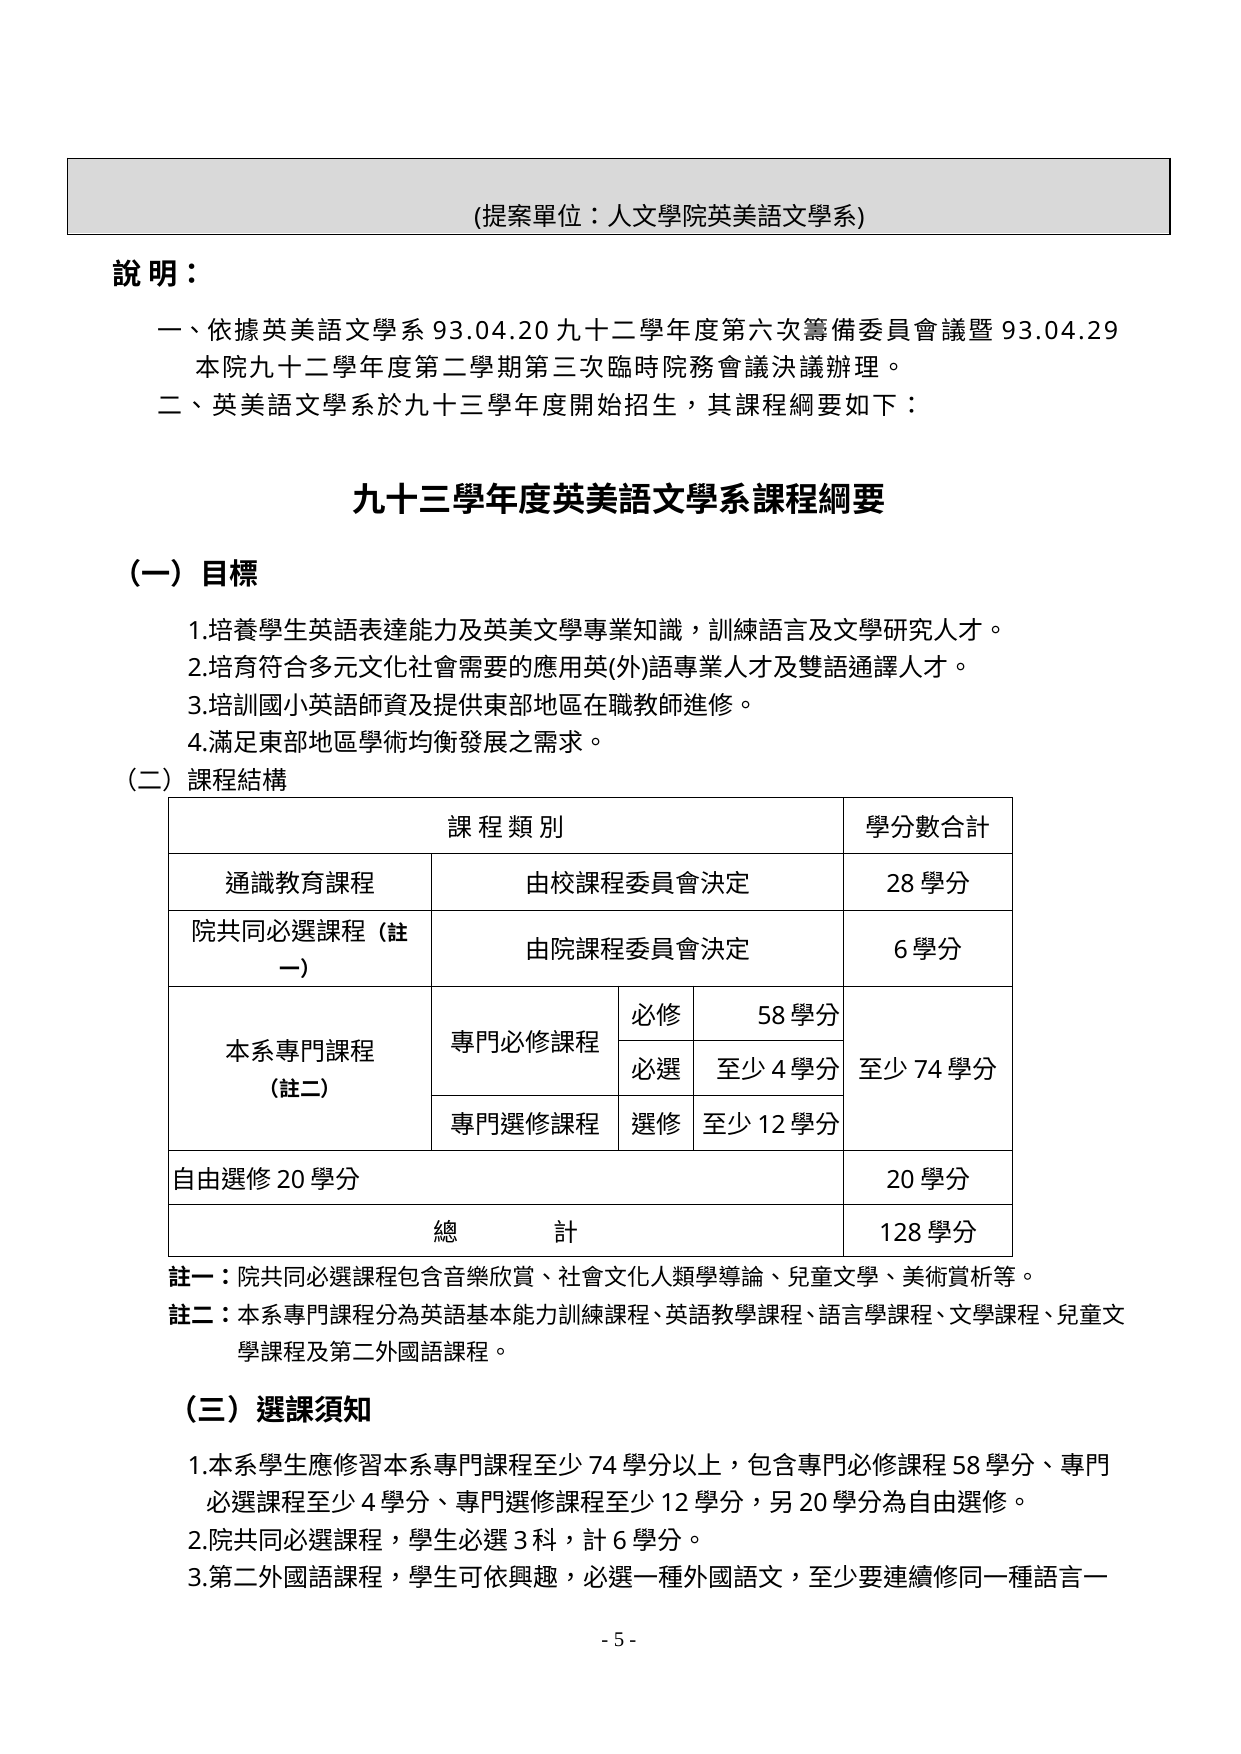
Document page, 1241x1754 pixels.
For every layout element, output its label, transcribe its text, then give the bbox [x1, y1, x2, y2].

text 1.本系學生應修習本系專門課程至少74學分以上，包含專門必修課程58學分、專門必選課程至少4學分、專門選修課程至少12學分，另20學分為自由選修。 [187, 1445, 1125, 1520]
table_cell 自由選修20學分 [169, 1151, 843, 1204]
table_cell 必修 [619, 987, 693, 1040]
text 1.培養學生英語表達能力及英美文學專業知識，訓練語言及文學研究人才。 [112, 609, 1125, 647]
table_cell 6學分 [844, 911, 1012, 986]
table_cell 28學分 [844, 854, 1012, 909]
table_cell 通識教育課程 [169, 854, 431, 909]
text 註二：本系專門課程分為英語基本能力訓練課程、英語教學課程、語言學課程、文學課程、兒童文學課程及第二外國語課程。 [168, 1295, 1125, 1370]
text 說 明： [112, 235, 1125, 309]
table_cell 至少4學分 [694, 1041, 843, 1095]
table_cell 選修 [619, 1096, 693, 1150]
text 4.滿足東部地區學術均衡發展之需求。 [112, 722, 1125, 759]
text 二、英美語文學系於九十三學年度開始招生，其課程綱要如下： [157, 384, 1125, 422]
table_cell 總 計 [169, 1205, 843, 1256]
table_cell 專門必修課程 [432, 987, 618, 1095]
table_cell 20學分 [844, 1151, 1012, 1204]
table_cell 58學分 [694, 987, 843, 1040]
table_cell 由院課程委員會決定 [432, 911, 843, 986]
table_cell 院共同必選課程（註一） [169, 911, 431, 986]
table_cell 由校課程委員會決定 [432, 854, 843, 909]
table_header 課 程 類 別 [169, 798, 843, 853]
table_cell 128學分 [844, 1205, 1012, 1256]
text 九十三學年度英美語文學系課程綱要 [112, 459, 1125, 534]
text （三）選課須知 [168, 1370, 1125, 1445]
text 註一：院共同必選課程包含音樂欣賞、社會文化人類學導論、兒童文學、美術賞析等。 [112, 1257, 1125, 1295]
text （一）目標 [112, 534, 1125, 609]
table_header 學分數合計 [844, 798, 1012, 853]
table_cell 本系專門課程 （註二） [169, 987, 431, 1150]
table_cell 至少74學分 [844, 987, 1012, 1150]
text 2.培育符合多元文化社會需要的應用英(外)語專業人才及雙語通譯人才。 [112, 647, 1125, 684]
text 3.第二外國語課程，學生可依興趣，必選一種外國語文，至少要連續修同一種語言一 [187, 1557, 1125, 1595]
table_cell 必選 [619, 1041, 693, 1095]
text 3.培訓國小英語師資及提供東部地區在職教師進修。 [112, 684, 1125, 722]
text 2.院共同必選課程，學生必選3科，計6學分。 [187, 1520, 1125, 1557]
text （二）課程結構 [112, 759, 1125, 797]
table_cell 至少12學分 [694, 1096, 843, 1150]
table_header (提案單位：人文學院英美語文學系) [68, 159, 1169, 233]
table_cell 專門選修課程 [432, 1096, 618, 1150]
text 一、依據英美語文學系93.04.20九十二學年度第六次籌備委員會議暨93.04.29本院九十二學年度第二學期第三次臨時院務會議決議辦理。 [157, 309, 1125, 384]
